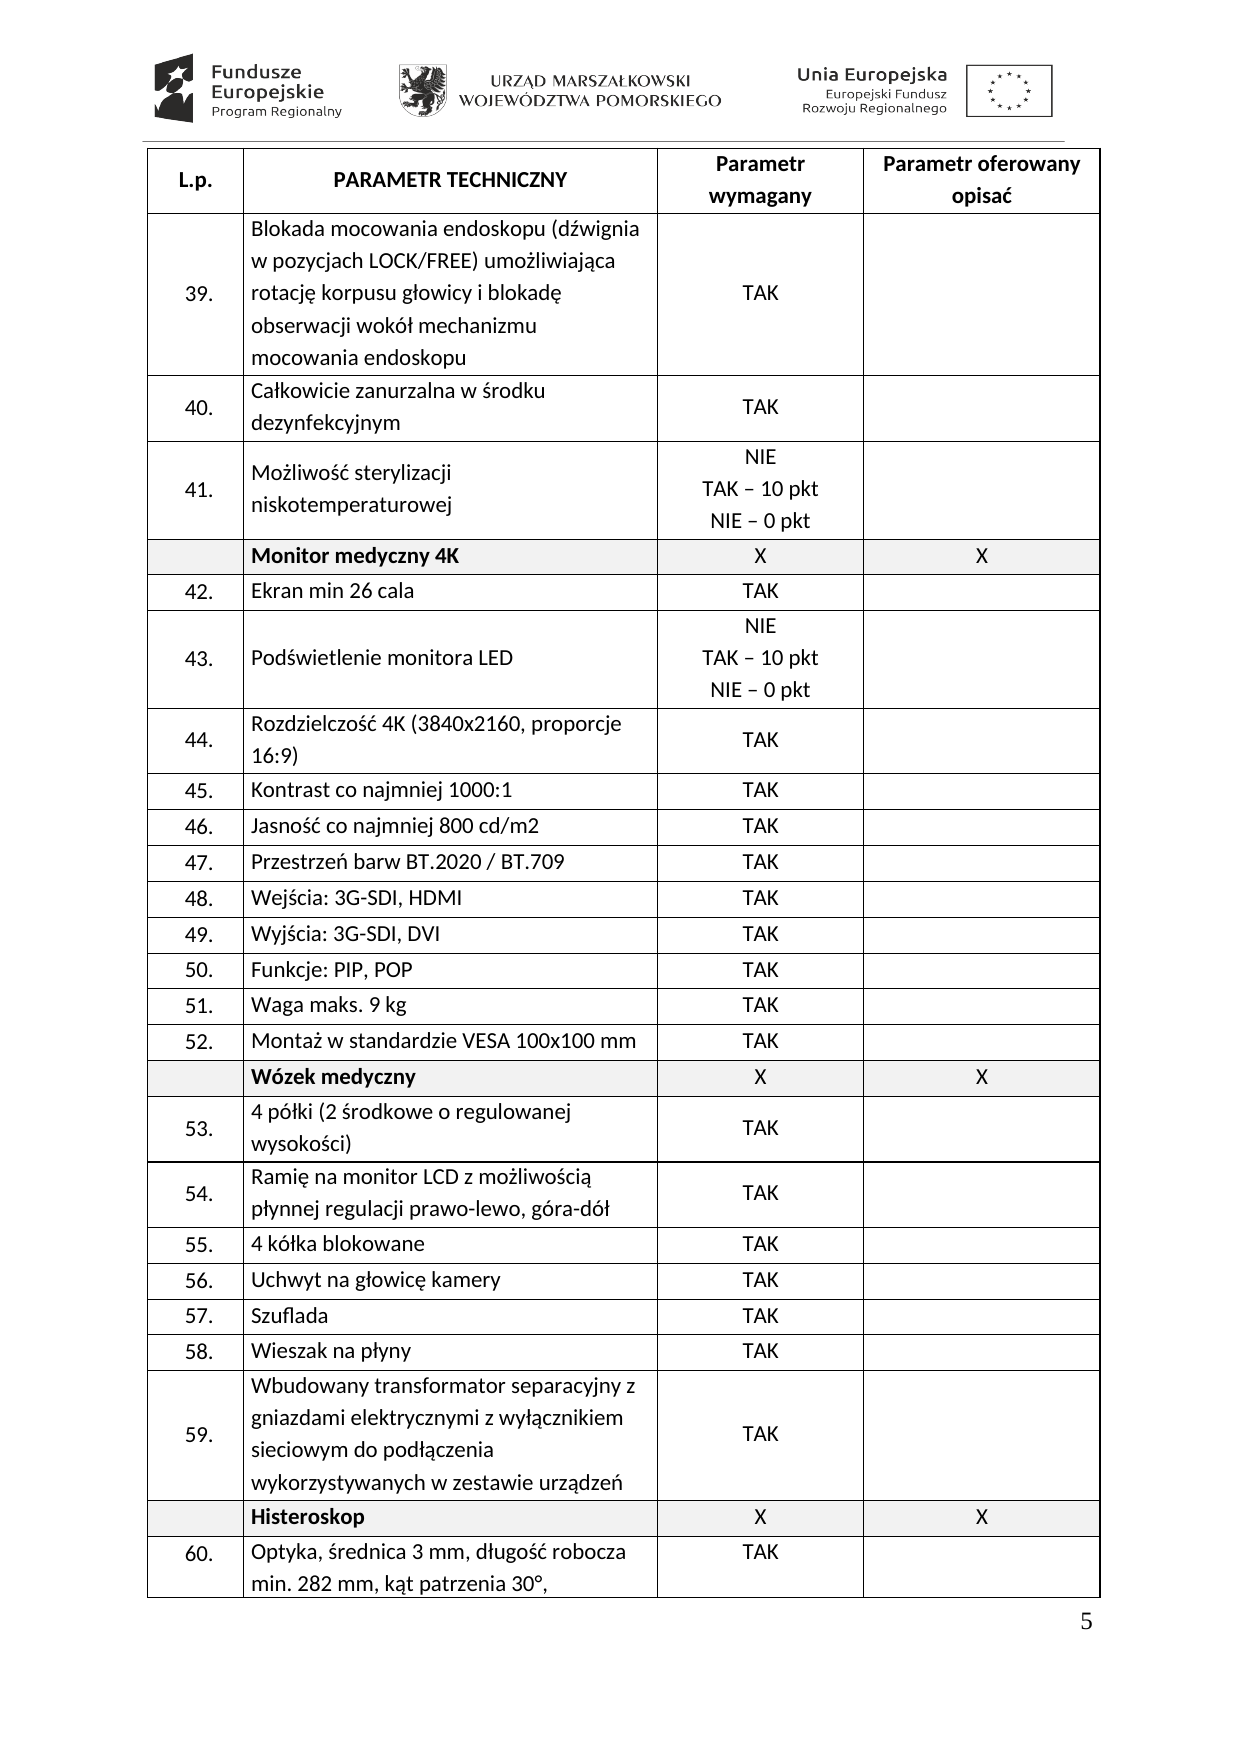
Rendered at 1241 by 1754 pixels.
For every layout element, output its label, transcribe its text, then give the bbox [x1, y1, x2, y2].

table_cell [864, 214, 1099, 375]
table_cell Funkcje: PIP, POP [244, 954, 657, 988]
table_cell [148, 1061, 243, 1096]
table_cell Wbudowany transformator separacyjny z gniazdami elektrycznymi z wyłącznikiem sieciowym do podłączenia wykorzystywanych w zestawie urządzeń [244, 1371, 657, 1500]
table_cell Optyka, średnica 3 mm, długość robocza min. 282 mm, kąt patrzenia 30°, [244, 1537, 657, 1597]
table_cell Możliwość sterylizacji niskotemperaturowej [244, 442, 657, 538]
table_cell NIE TAK – 10 pkt NIE – 0 pkt [658, 442, 863, 538]
table_cell TAK [658, 376, 863, 441]
table_cell [148, 1300, 243, 1334]
table_cell [864, 1228, 1099, 1263]
table_cell [148, 1537, 243, 1597]
table_cell TAK [658, 1300, 863, 1334]
table_cell TAK [658, 1264, 863, 1298]
table_cell Wózek medyczny [244, 1061, 657, 1096]
table_cell [148, 882, 243, 917]
table_cell TAK [658, 1371, 863, 1500]
table_cell [864, 1371, 1099, 1500]
table_cell [864, 442, 1099, 538]
table_cell X [864, 540, 1099, 574]
table_cell [148, 954, 243, 988]
table_cell TAK [658, 1335, 863, 1370]
table_cell [864, 709, 1099, 773]
table_cell [864, 1537, 1099, 1597]
table_cell [864, 1097, 1099, 1161]
table_cell Przestrzeń barw BT.2020 / BT.709 [244, 846, 657, 881]
table_cell Ekran min 26 cala [244, 575, 657, 610]
table_cell [148, 918, 243, 952]
table_cell [864, 376, 1099, 441]
table_cell [864, 846, 1099, 881]
table_header PARAMETR TECHNICZNY [244, 149, 657, 213]
table_cell [148, 376, 243, 441]
table_header Parametr oferowany opisać [864, 149, 1099, 213]
table_cell TAK [658, 1163, 863, 1227]
table_cell TAK [658, 810, 863, 845]
table_cell [148, 1371, 243, 1500]
table_cell X [658, 540, 863, 574]
table_cell [864, 611, 1099, 708]
table_cell [864, 882, 1099, 917]
table_cell Blokada mocowania endoskopu (dźwignia w pozycjach LOCK/FREE) umożliwiająca rotację korpusu głowicy i blokadę obserwacji wokół mechanizmu mocowania endoskopu [244, 214, 657, 375]
table_cell TAK [658, 709, 863, 773]
table_cell [864, 1300, 1099, 1334]
table_cell [148, 774, 243, 809]
table_cell Montaż w standardzie VESA 100x100 mm [244, 1025, 657, 1060]
table_cell TAK [658, 1097, 863, 1161]
table_cell TAK [658, 882, 863, 917]
table_cell Podświetlenie monitora LED [244, 611, 657, 708]
table_cell [864, 954, 1099, 988]
table_cell [148, 1097, 243, 1161]
table_cell Wieszak na płyny [244, 1335, 657, 1370]
table_cell TAK [658, 774, 863, 809]
table_cell Waga maks. 9 kg [244, 989, 657, 1024]
table_cell TAK [658, 954, 863, 988]
table_cell [148, 540, 243, 574]
table_cell Ramię na monitor LCD z możliwością płynnej regulacji prawo-lewo, góra-dół [244, 1163, 657, 1227]
table_cell [864, 1264, 1099, 1298]
table_header L.p. [148, 149, 243, 213]
table_cell [148, 1163, 243, 1227]
table_cell Całkowicie zanurzalna w środku dezynfekcyjnym [244, 376, 657, 441]
table_cell TAK [658, 1025, 863, 1060]
table_cell Szuflada [244, 1300, 657, 1334]
table_cell [148, 214, 243, 375]
table_cell [148, 1335, 243, 1370]
table_cell [148, 575, 243, 610]
table_cell X [864, 1061, 1099, 1096]
table_cell [864, 1025, 1099, 1060]
table_cell [148, 810, 243, 845]
table_cell [148, 709, 243, 773]
table_cell [864, 810, 1099, 845]
table_cell X [658, 1501, 863, 1536]
table_cell [148, 442, 243, 538]
table_cell [864, 1335, 1099, 1370]
table_header Parametr wymagany [658, 149, 863, 213]
table_cell [148, 846, 243, 881]
table_cell TAK [658, 1537, 863, 1597]
table_cell Jasność co najmniej 800 cd/m2 [244, 810, 657, 845]
table_cell [148, 1501, 243, 1536]
table_cell [864, 575, 1099, 610]
table_cell TAK [658, 989, 863, 1024]
table_cell [148, 1025, 243, 1060]
table_cell Monitor medyczny 4K [244, 540, 657, 574]
table_cell X [658, 1061, 863, 1096]
table_cell [148, 1264, 243, 1298]
table_cell 4 półki (2 środkowe o regulowanej wysokości) [244, 1097, 657, 1161]
table_cell Uchwyt na głowicę kamery [244, 1264, 657, 1298]
table_cell Wyjścia: 3G-SDI, DVI [244, 918, 657, 952]
table_cell Rozdzielczość 4K (3840x2160, proporcje 16:9) [244, 709, 657, 773]
table_cell Histeroskop [244, 1501, 657, 1536]
table_cell TAK [658, 918, 863, 952]
table_cell [864, 1163, 1099, 1227]
table_cell [148, 1228, 243, 1263]
table_cell TAK [658, 846, 863, 881]
table_cell [148, 989, 243, 1024]
table_cell [864, 774, 1099, 809]
table_cell NIE TAK – 10 pkt NIE – 0 pkt [658, 611, 863, 708]
table_cell TAK [658, 575, 863, 610]
table_cell TAK [658, 1228, 863, 1263]
table_cell Wejścia: 3G-SDI, HDMI [244, 882, 657, 917]
table_cell [864, 918, 1099, 952]
table_cell [148, 611, 243, 708]
table_cell X [864, 1501, 1099, 1536]
table_cell TAK [658, 214, 863, 375]
table_cell 4 kółka blokowane [244, 1228, 657, 1263]
table_cell Kontrast co najmniej 1000:1 [244, 774, 657, 809]
table_cell [864, 989, 1099, 1024]
